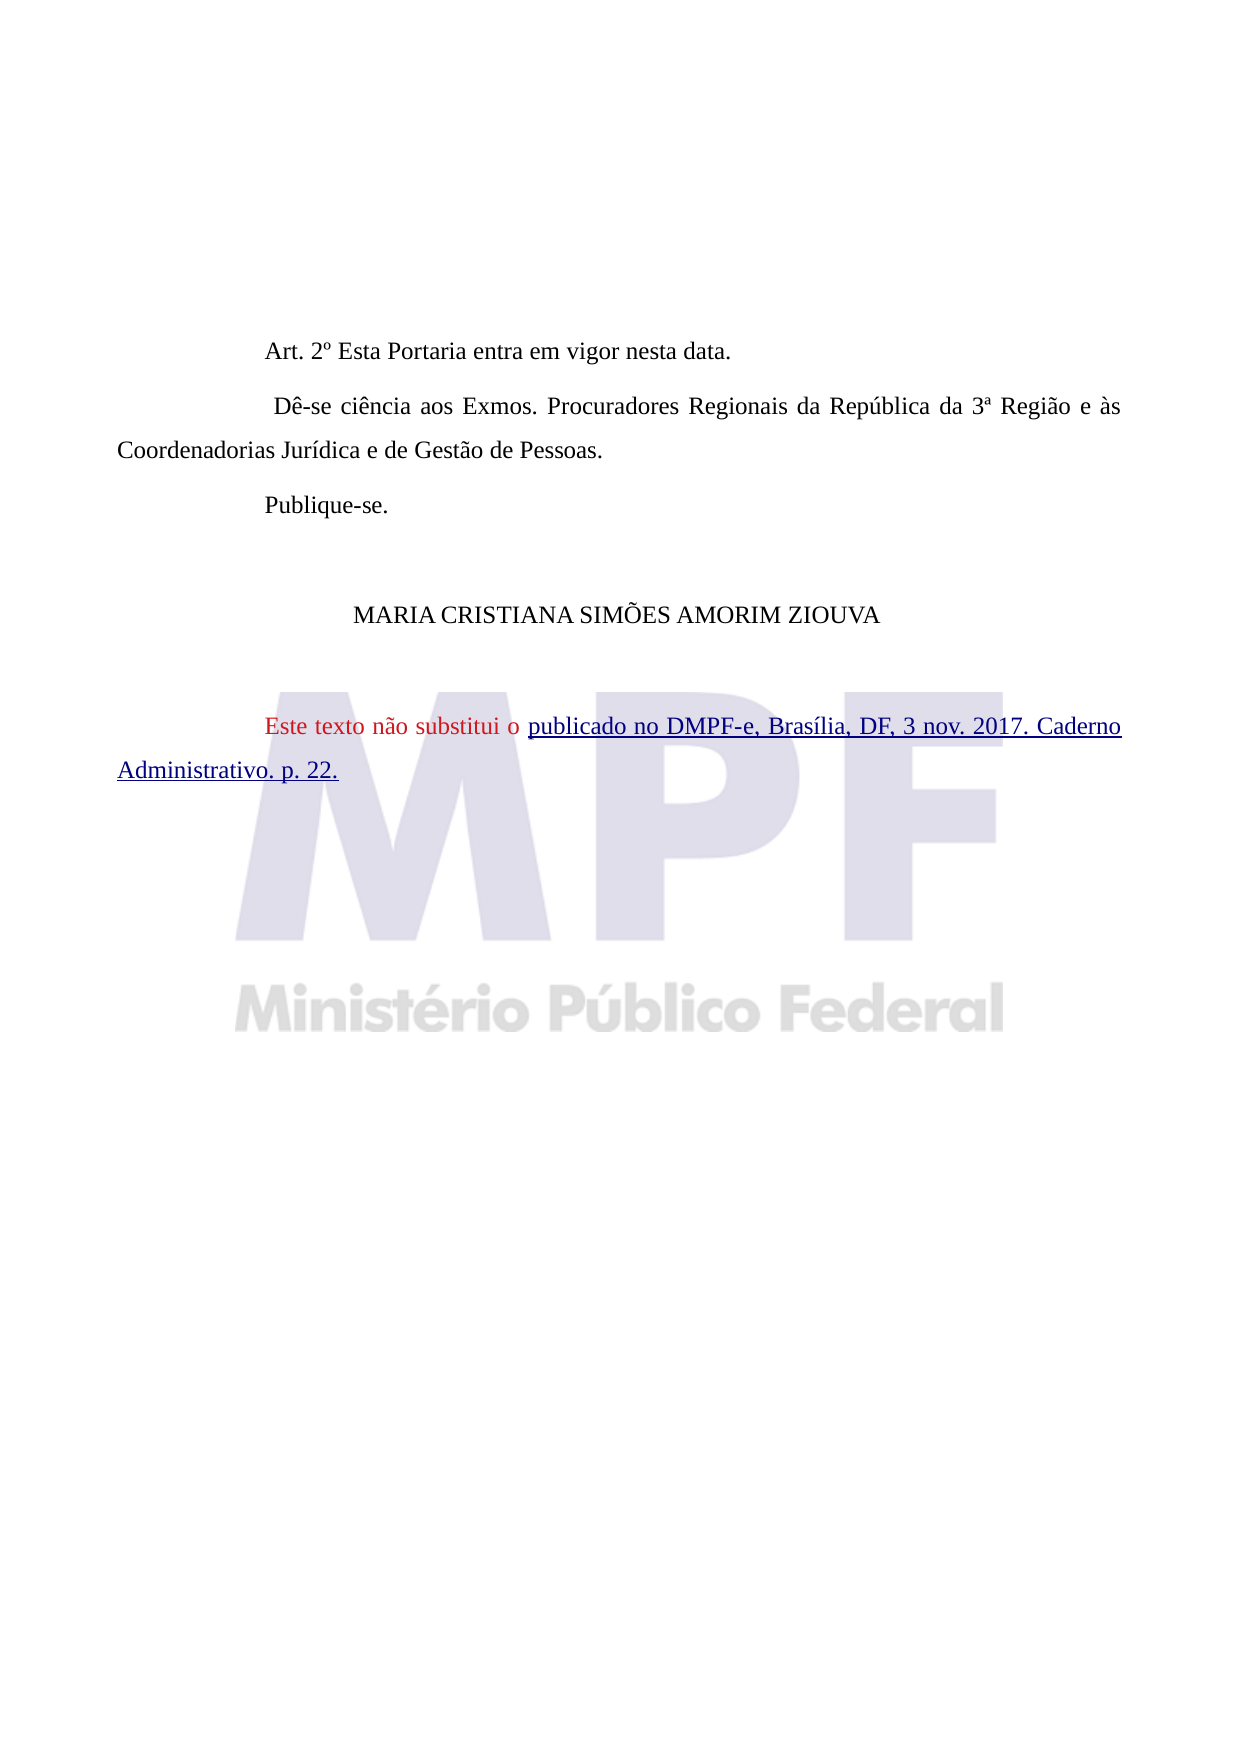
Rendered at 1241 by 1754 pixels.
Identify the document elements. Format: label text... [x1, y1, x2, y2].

picture [235, 692, 1004, 711]
picture [235, 784, 1004, 1032]
text MARIA CRISTIANA SIMÕES AMORIM ZIOUVA [117, 600, 1122, 629]
text Art. 2º Esta Portaria entra em vigor nesta data. [117, 336, 1122, 365]
text Este texto não substitui o publicado no DMPF-e, Brasília, DF, 3 nov. 2017. Caderno Administrativo. p. 22. [117, 711, 1122, 784]
text Dê-se ciência aos Exmos. Procuradores Regionais da República da 3ª Região e às Coordenadorias Jurídica e de Gestão de Pessoas. [117, 391, 1122, 463]
text Publique-se. [117, 490, 1122, 519]
